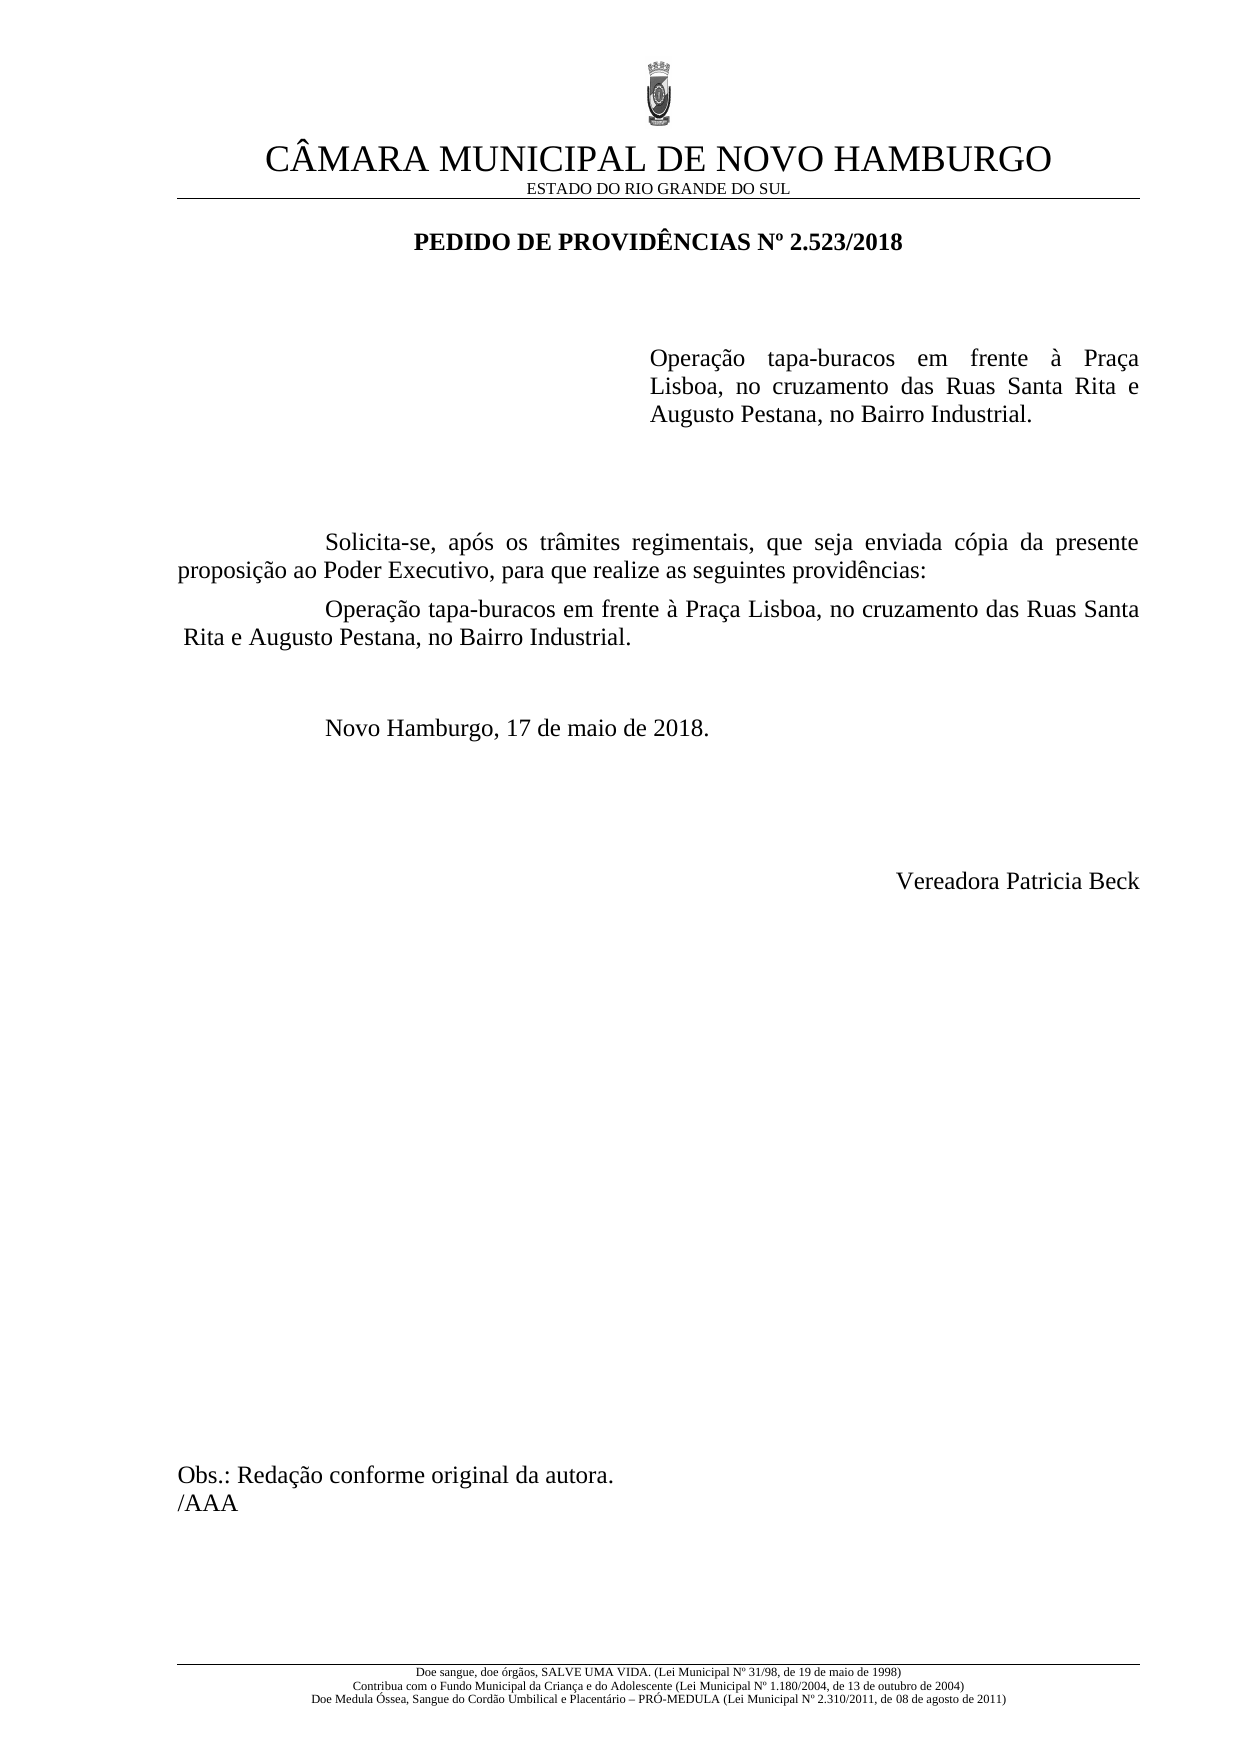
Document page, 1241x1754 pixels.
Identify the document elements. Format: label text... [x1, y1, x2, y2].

text Novo Hamburgo, 17 de maio de 2018. [177, 714, 1140, 741]
text Operação tapa-buracos em frente à Praça Lisboa, no cruzamento das Ruas Santa Rita e Augusto Pestana, no Bairro Industrial. [183, 595, 1140, 651]
text Solicita-se, após os trâmites regimentais, que seja enviada cópia da presente proposição ao Poder Executivo, para que realize as seguintes providências: [177, 528, 1140, 583]
text /AAA [177, 1489, 1140, 1516]
text PEDIDO DE PROVIDÊNCIAS Nº 2.523/2018 [177, 228, 1140, 256]
text Vereadora Patricia Beck [177, 867, 1140, 895]
text Operação tapa-buracos em frente à Praça Lisboa, no cruzamento das Ruas Santa Rita e Augusto Pestana, no Bairro Industrial. [649, 344, 1140, 428]
text Obs.: Redação conforme original da autora. [177, 1461, 1140, 1489]
